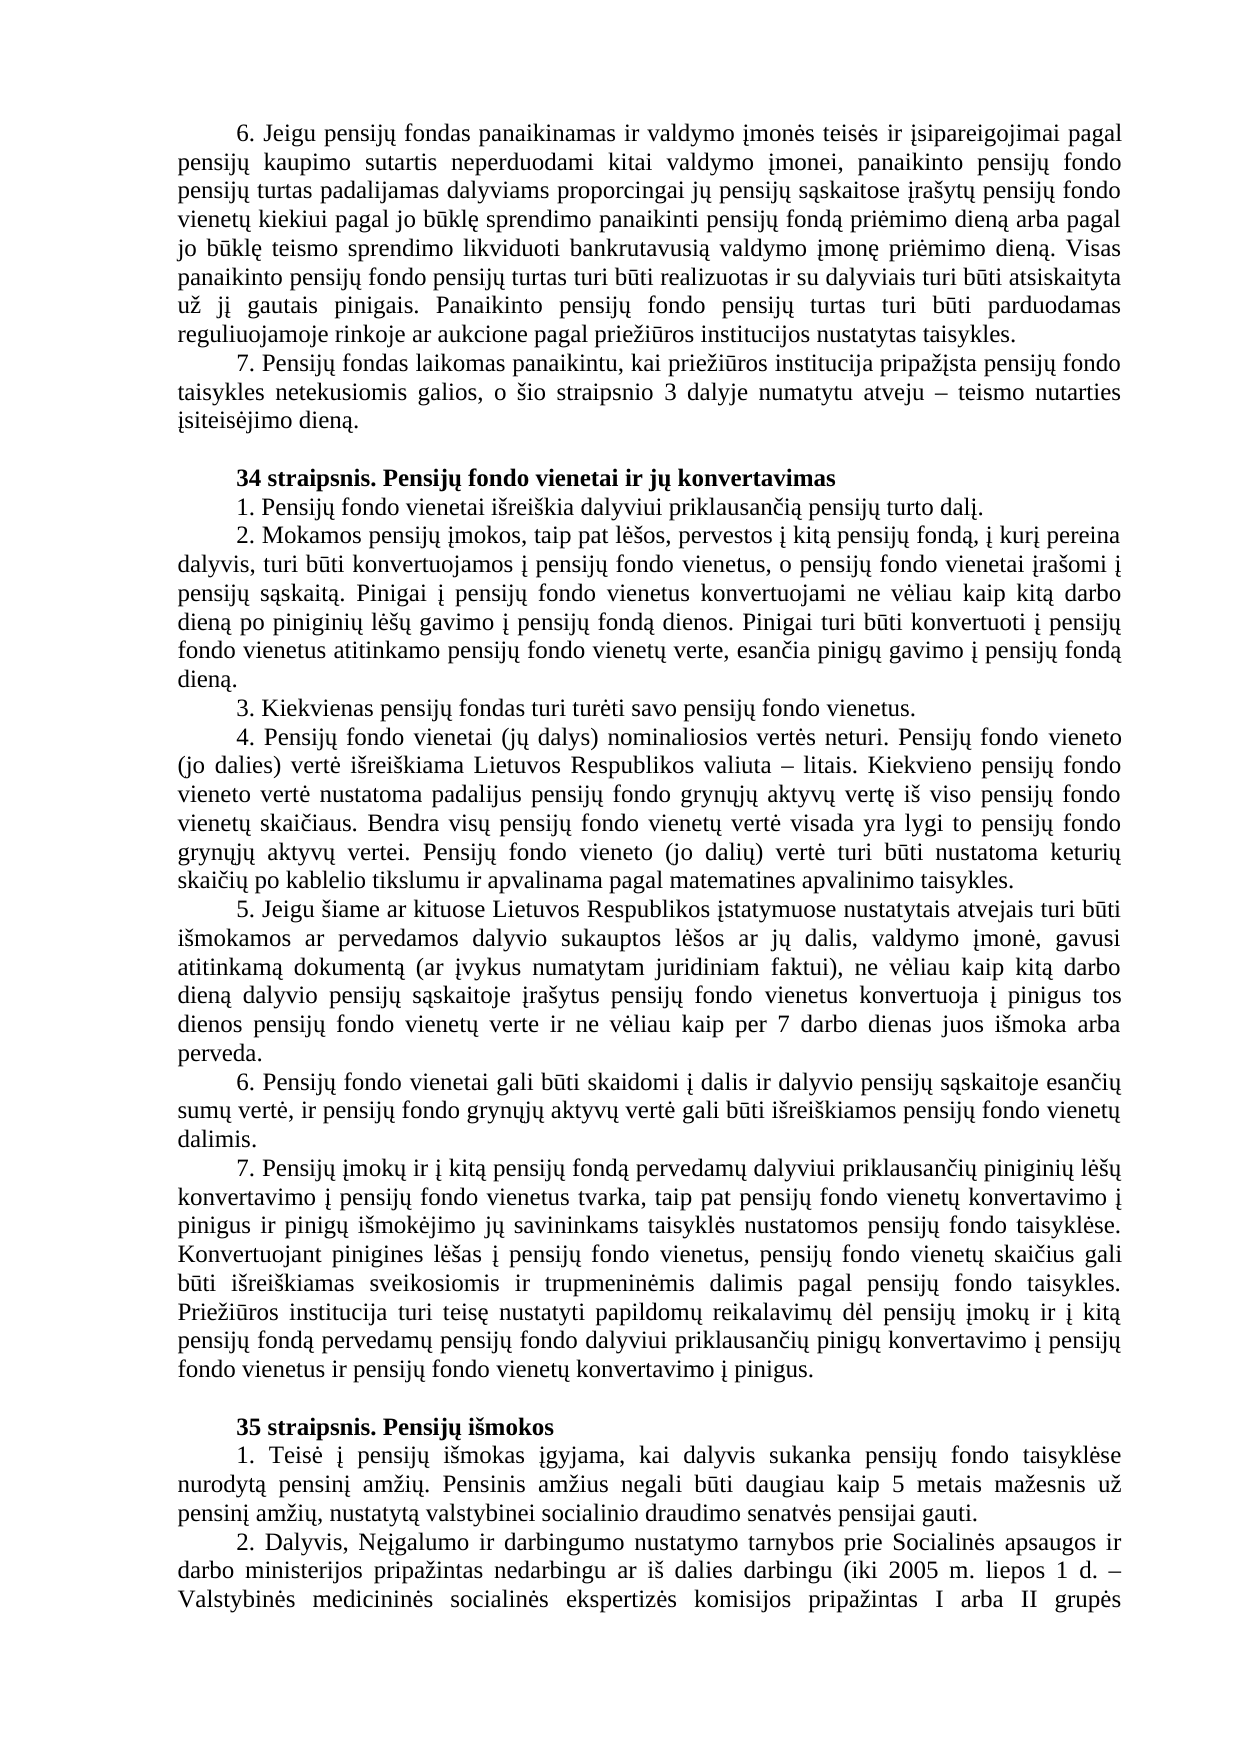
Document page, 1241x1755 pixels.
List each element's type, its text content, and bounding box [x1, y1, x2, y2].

text 6. Jeigu pensijų fondas panaikinamas ir valdymo įmonės teisės ir įsipareigojimai pagal pensijų kaupimo sutartis neperduodami kitai valdymo įmonei, panaikinto pensijų fondo pensijų turtas padalijamas dalyviams proporcingai jų pensijų sąskaitose įrašytų pensijų fondo vienetų kiekiui pagal jo būklę sprendimo panaikinti pensijų fondą priėmimo dieną arba pagal jo būklę teismo sprendimo likviduoti bankrutavusią valdymo įmonę priėmimo dieną. Visas panaikinto pensijų fondo pensijų turtas turi būti realizuotas ir su dalyviais turi būti atsiskaityta už jį gautais pinigais. Panaikinto pensijų fondo pensijų turtas turi būti parduodamas reguliuojamoje rinkoje ar aukcione pagal priežiūros institucijos nustatytas taisykles. [177, 118, 1122, 348]
text 1. Teisė į pensijų išmokas įgyjama, kai dalyvis sukanka pensijų fondo taisyklėse nurodytą pensinį amžių. Pensinis amžius negali būti daugiau kaip 5 metais mažesnis už pensinį amžių, nustatytą valstybinei socialinio draudimo senatvės pensijai gauti. [177, 1441, 1122, 1527]
text 7. Pensijų įmokų ir į kitą pensijų fondą pervedamų dalyviui priklausančių piniginių lėšų konvertavimo į pensijų fondo vienetus tvarka, taip pat pensijų fondo vienetų konvertavimo į pinigus ir pinigų išmokėjimo jų savininkams taisyklės nustatomos pensijų fondo taisyklėse. Konvertuojant pinigines lėšas į pensijų fondo vienetus, pensijų fondo vienetų skaičius gali būti išreiškiamas sveikosiomis ir trupmeninėmis dalimis pagal pensijų fondo taisykles. Priežiūros institucija turi teisę nustatyti papildomų reikalavimų dėl pensijų įmokų ir į kitą pensijų fondą pervedamų pensijų fondo dalyviui priklausančių pinigų konvertavimo į pensijų fondo vienetus ir pensijų fondo vienetų konvertavimo į pinigus. [177, 1153, 1122, 1383]
text 2. Mokamos pensijų įmokos, taip pat lėšos, pervestos į kitą pensijų fondą, į kurį pereina dalyvis, turi būti konvertuojamos į pensijų fondo vienetus, o pensijų fondo vienetai įrašomi į pensijų sąskaitą. Pinigai į pensijų fondo vienetus konvertuojami ne vėliau kaip kitą darbo dieną po piniginių lėšų gavimo į pensijų fondą dienos. Pinigai turi būti konvertuoti į pensijų fondo vienetus atitinkamo pensijų fondo vienetų verte, esančia pinigų gavimo į pensijų fondą dieną. [177, 521, 1122, 693]
text 3. Kiekvienas pensijų fondas turi turėti savo pensijų fondo vienetus. [177, 693, 1122, 722]
text 7. Pensijų fondas laikomas panaikintu, kai priežiūros institucija pripažįsta pensijų fondo taisykles netekusiomis galios, o šio straipsnio 3 dalyje numatytu atveju – teismo nutarties įsiteisėjimo dieną. [177, 348, 1122, 434]
text 2. Dalyvis, Neįgalumo ir darbingumo nustatymo tarnybos prie Socialinės apsaugos ir darbo ministerijos pripažintas nedarbingu ar iš dalies darbingu (iki 2005 m. liepos 1 d. – Valstybinės medicininės socialinės ekspertizės komisijos pripažintas I arba II grupės [177, 1527, 1122, 1613]
text 6. Pensijų fondo vienetai gali būti skaidomi į dalis ir dalyvio pensijų sąskaitoje esančių sumų vertė, ir pensijų fondo grynųjų aktyvų vertė gali būti išreiškiamos pensijų fondo vienetų dalimis. [177, 1067, 1122, 1153]
text 5. Jeigu šiame ar kituose Lietuvos Respublikos įstatymuose nustatytais atvejais turi būti išmokamos ar pervedamos dalyvio sukauptos lėšos ar jų dalis, valdymo įmonė, gavusi atitinkamą dokumentą (ar įvykus numatytam juridiniam faktui), ne vėliau kaip kitą darbo dieną dalyvio pensijų sąskaitoje įrašytus pensijų fondo vienetus konvertuoja į pinigus tos dienos pensijų fondo vienetų verte ir ne vėliau kaip per 7 darbo dienas juos išmoka arba perveda. [177, 894, 1122, 1067]
text 1. Pensijų fondo vienetai išreiškia dalyviui priklausančią pensijų turto dalį. [177, 492, 1122, 521]
text 4. Pensijų fondo vienetai (jų dalys) nominaliosios vertės neturi. Pensijų fondo vieneto (jo dalies) vertė išreiškiama Lietuvos Respublikos valiuta – litais. Kiekvieno pensijų fondo vieneto vertė nustatoma padalijus pensijų fondo grynųjų aktyvų vertę iš viso pensijų fondo vienetų skaičiaus. Bendra visų pensijų fondo vienetų vertė visada yra lygi to pensijų fondo grynųjų aktyvų vertei. Pensijų fondo vieneto (jo dalių) vertė turi būti nustatoma keturių skaičių po kablelio tikslumu ir apvalinama pagal matematines apvalinimo taisykles. [177, 722, 1122, 894]
text 34 straipsnis. Pensijų fondo vienetai ir jų konvertavimas [177, 463, 1122, 492]
text 35 straipsnis. Pensijų išmokos [177, 1412, 1122, 1441]
